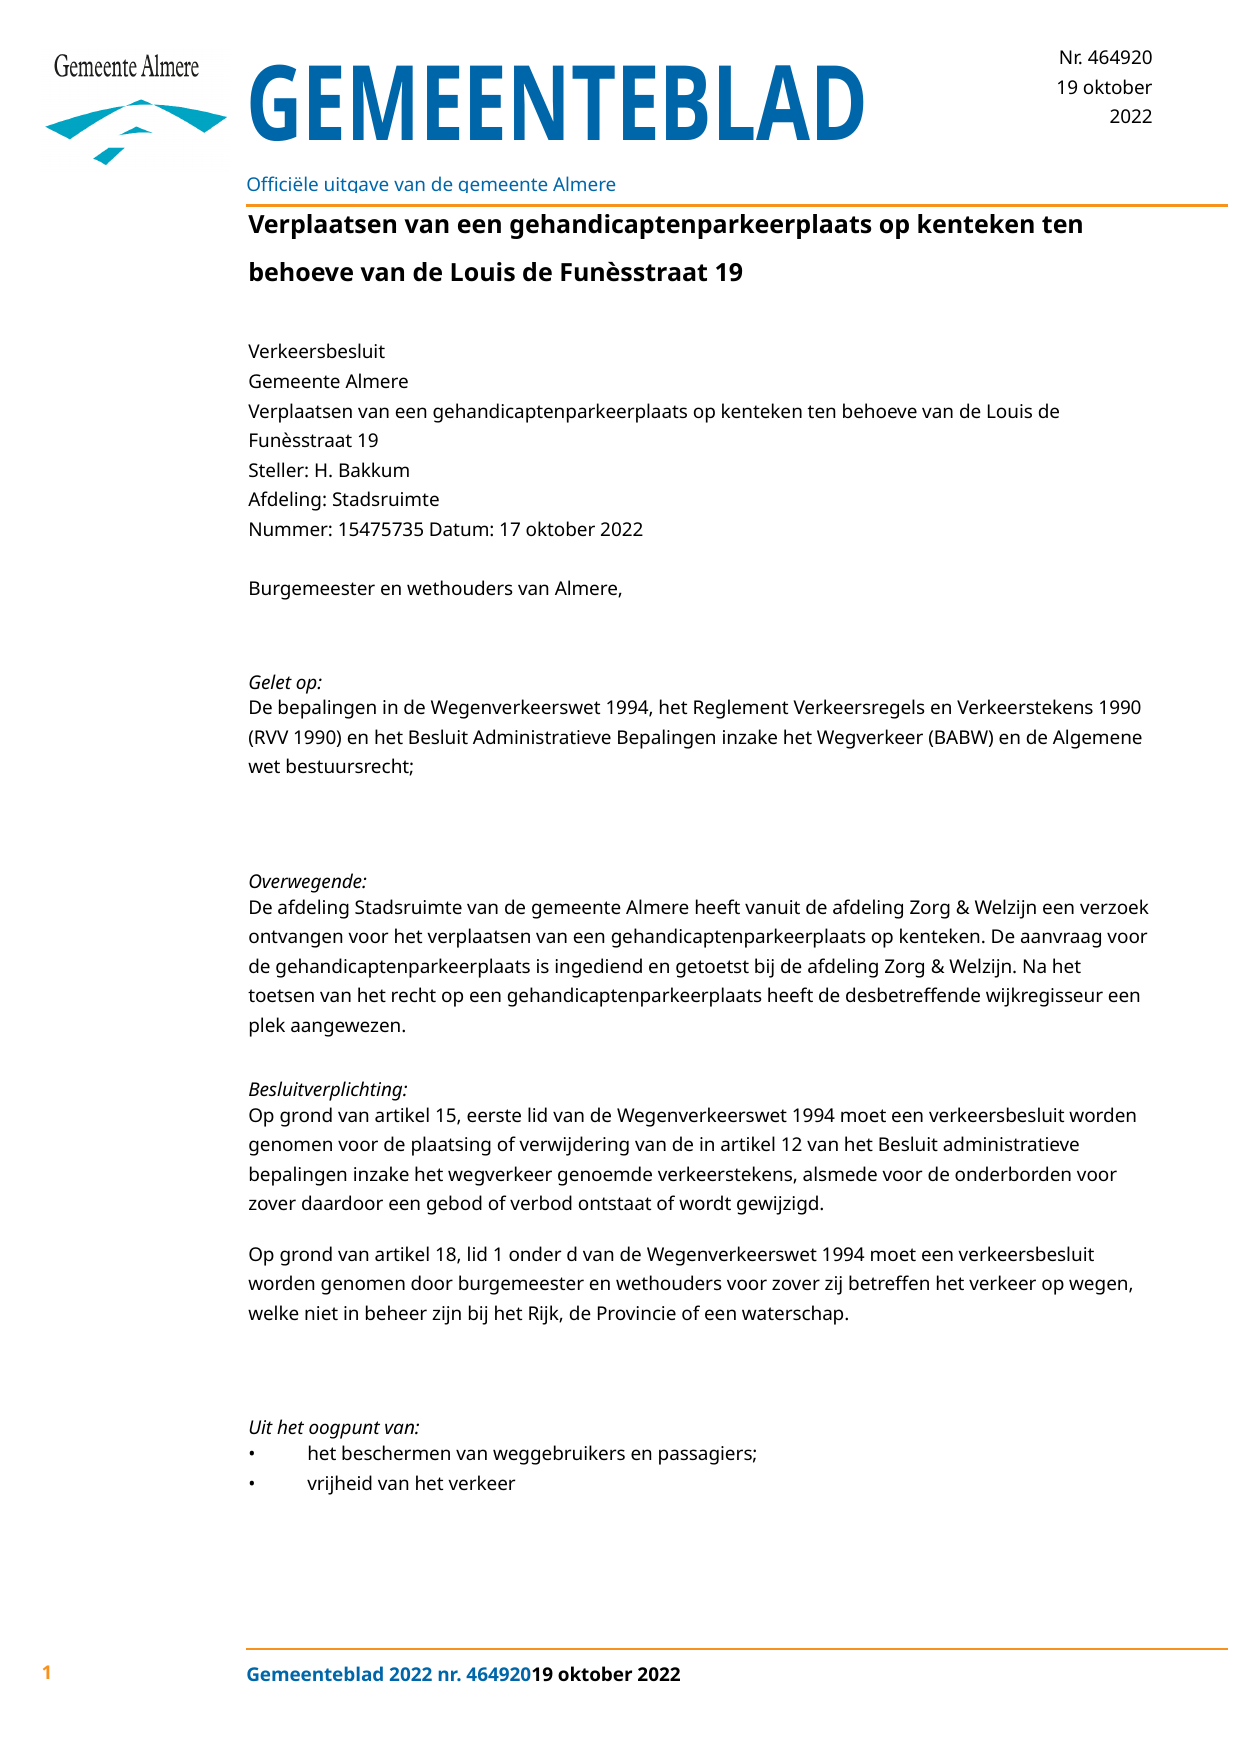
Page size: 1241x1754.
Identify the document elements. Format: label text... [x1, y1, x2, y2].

text Verplaatsen van een gehandicaptenparkeerplaats op kenteken ten behoeve van de Louis de Funèsstraat 19 [248, 398, 1152, 453]
text Overwegende: [248, 868, 1152, 894]
text Gelet op: [248, 669, 1152, 694]
text Uit het oogpunt van: [248, 1414, 1152, 1440]
text Besluitverplichting: [248, 1076, 1152, 1102]
list het beschermen van weggebruikers en passagiers; [248, 1440, 1152, 1466]
text De afdeling Stadsruimte van de gemeente Almere heeft vanuit de afdeling Zorg & Welzijn een verzoek ontvangen voor het verplaatsen van een gehandicaptenparkeerplaats op kenteken. De aanvraag voor de gehandicaptenparkeerplaats is ingediend en getoetst bij de afdeling Zorg & Welzijn. Na het toetsen van het recht op een gehandicaptenparkeerplaats heeft de desbetreffende wijkregisseur een plek aangewezen. [248, 894, 1152, 1038]
text Afdeling: Stadsruimte [248, 487, 1152, 512]
list vrijheid van het verkeer [248, 1470, 1152, 1496]
text Verkeersbesluit [248, 339, 1152, 364]
picture [41, 47, 231, 172]
text Op grond van artikel 15, eerste lid van de Wegenverkeerswet 1994 moet een verkeersbesluit worden genomen voor de plaatsing of verwijdering van de in artikel 12 van het Besluit administratieve bepalingen inzake het wegverkeer genoemde verkeerstekens, alsmede voor de onderborden voor zover daardoor een gebod of verbod ontstaat of wordt gewijzigd. [248, 1102, 1152, 1216]
text Gemeente Almere [248, 368, 1152, 394]
text Verplaatsen van een gehandicaptenparkeerplaats op kenteken ten behoeve van de Louis de Funèsstraat 19 [248, 207, 1152, 288]
text Burgemeester en wethouders van Almere, [248, 575, 1152, 601]
text Op grond van artikel 18, lid 1 onder d van de Wegenverkeerswet 1994 moet een verkeersbesluit worden genomen door burgemeester en wethouders voor zover zij betreffen het verkeer op wegen, welke niet in beheer zijn bij het Rijk, de Provincie of een waterschap. [248, 1241, 1152, 1326]
text Steller: H. Bakkum [248, 457, 1152, 483]
text De bepalingen in de Wegenverkeerswet 1994, het Reglement Verkeersregels en Verkeerstekens 1990 (RVV 1990) en het Besluit Administratieve Bepalingen inzake het Wegverkeer (BABW) en de Algemene wet bestuursrecht; [248, 694, 1152, 779]
text Nummer: 15475735 Datum: 17 oktober 2022 [248, 516, 1152, 542]
